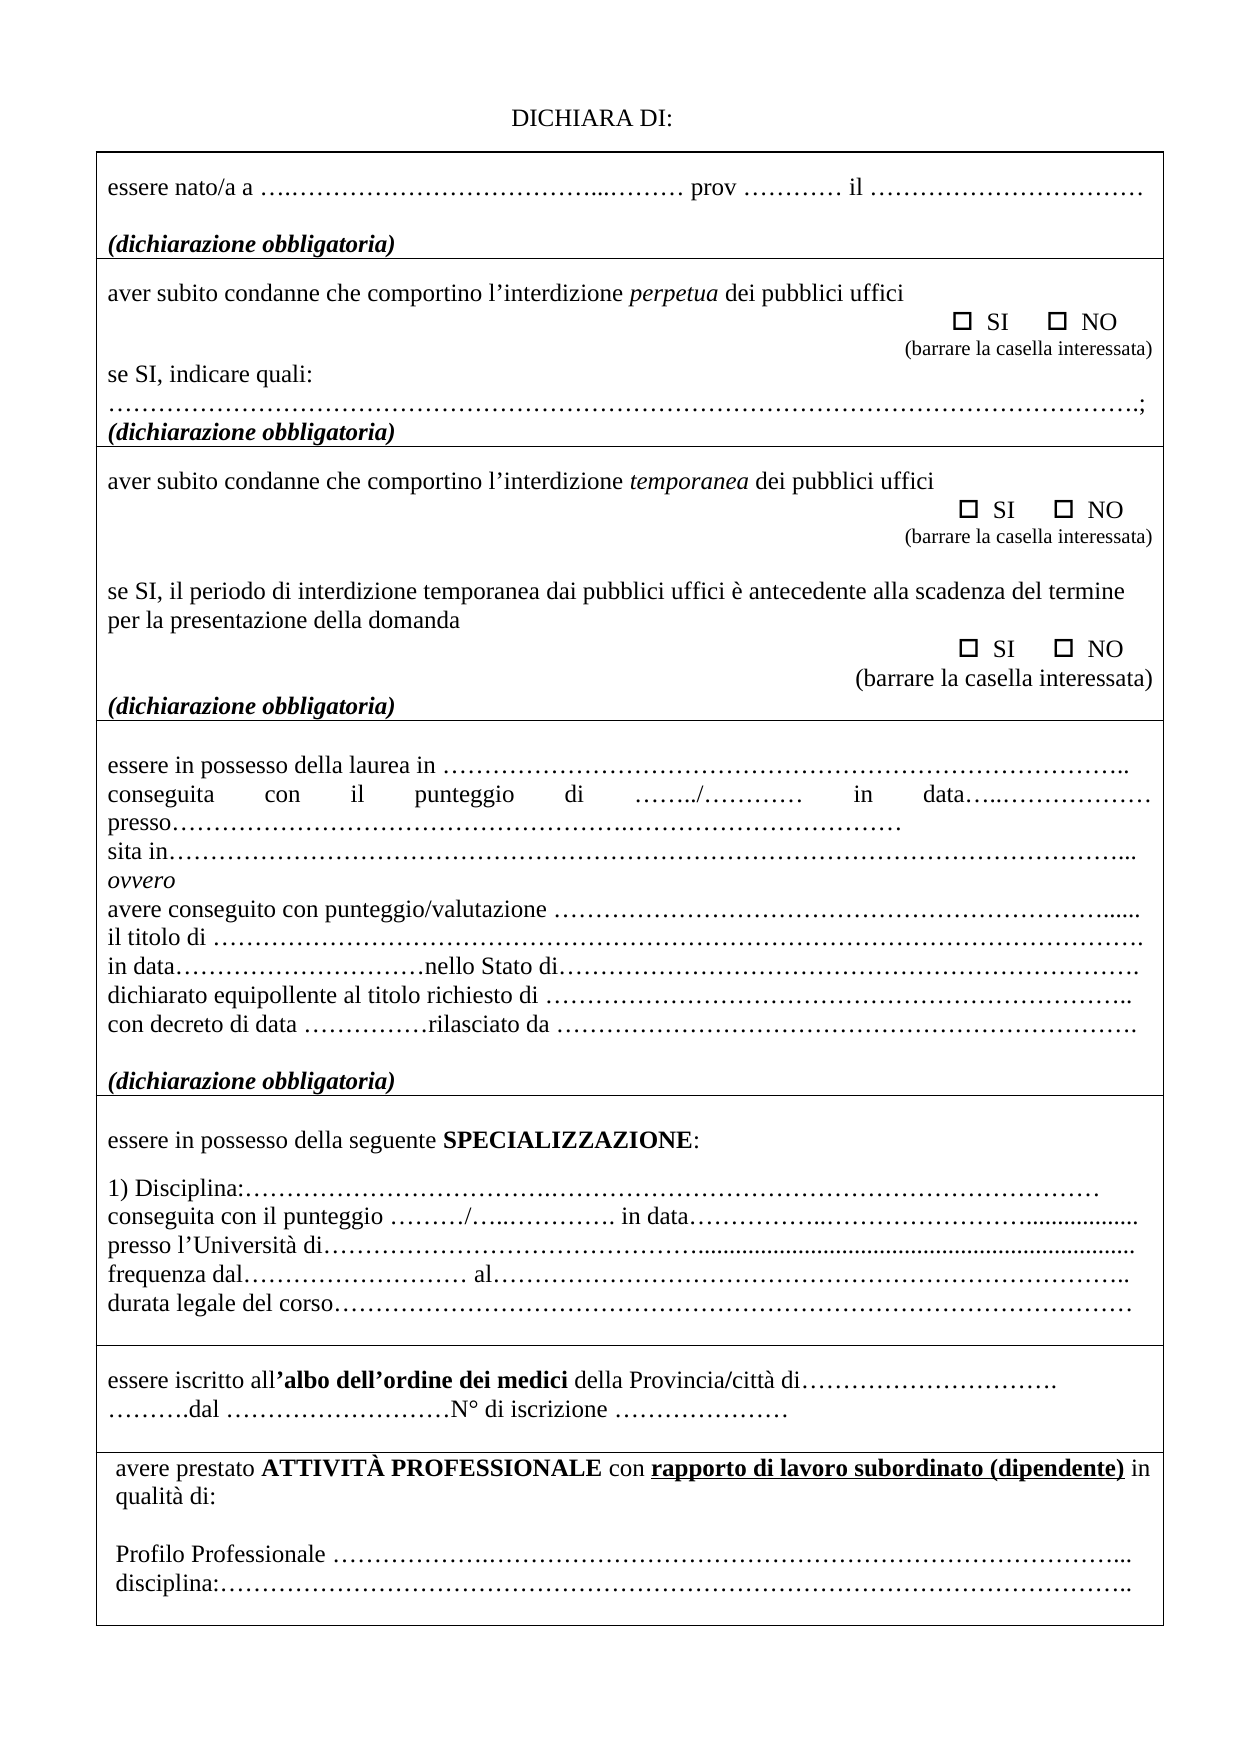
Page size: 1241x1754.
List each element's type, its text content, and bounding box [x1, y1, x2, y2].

table_header essere nato/a a ….………………………………...……… prov ………… il …………………………… (dichiarazione obbligatoria) [97, 153, 1163, 258]
table_cell aver subito condanne che comportino l’interdizione perpetua dei pubblici uffici  SI  NO (barrare la casella interessata) se SI, indicare quali: …………………………………………………………………………………………………………….; (dichiarazione obbligatoria) [97, 259, 1163, 446]
table_cell essere iscritto all’albo dell’ordine dei medici della Provincia/città di………………………….……….dal ………………………N° di iscrizione ………………… [97, 1346, 1163, 1452]
table_cell essere in possesso della laurea in ……………………………………………………………………….. conseguita con il punteggio di ……../………… in data…..………………presso……………………………………………….…………………………… sita in……………………………………………………………………………………………………... ovvero avere conseguito con punteggio/valutazione …………………………………………………………...... il titolo di …………………………………………………………………………………………………. in data…………………………nello Stato di……………………………………………………………. dichiarato equipollente al titolo richiesto di …………………………………………………………….. con decreto di data ……………rilasciato da ……………………………………………………………. (dichiarazione obbligatoria) [97, 721, 1163, 1095]
table_header [73, 151, 96, 258]
table_cell [73, 1452, 96, 1625]
table_cell [73, 1345, 96, 1452]
table_cell [73, 1095, 96, 1345]
table_cell [73, 258, 96, 446]
table_cell aver subito condanne che comportino l’interdizione temporanea dei pubblici uffici  SI  NO (barrare la casella interessata) se SI, il periodo di interdizione temporanea dai pubblici uffici è antecedente alla scadenza del termine per la presentazione della domanda  SI  NO (barrare la casella interessata) (dichiarazione obbligatoria) [97, 447, 1163, 720]
table_cell essere in possesso della seguente SPECIALIZZAZIONE: 1) Disciplina:……………………………….………………………………………………………… conseguita con il punteggio ………/…..…………. in data……………..…………………….................. presso l’Università di………………………………………...................................................................... frequenza dal……………………… al………………………………………………………………….. durata legale del corso…………………………………………………………………………………… [97, 1096, 1163, 1345]
text DICHIARA DI: [62, 103, 1122, 132]
table_cell [73, 720, 96, 1095]
table_cell avere prestato ATTIVITÀ PROFESSIONALE con rapporto di lavoro subordinato (dipendente) in qualità di: Profilo Professionale ……………….…………………………………………………………………... disciplina:……………………………………………………………………………………………….. [97, 1453, 1163, 1625]
table_cell [73, 446, 96, 720]
